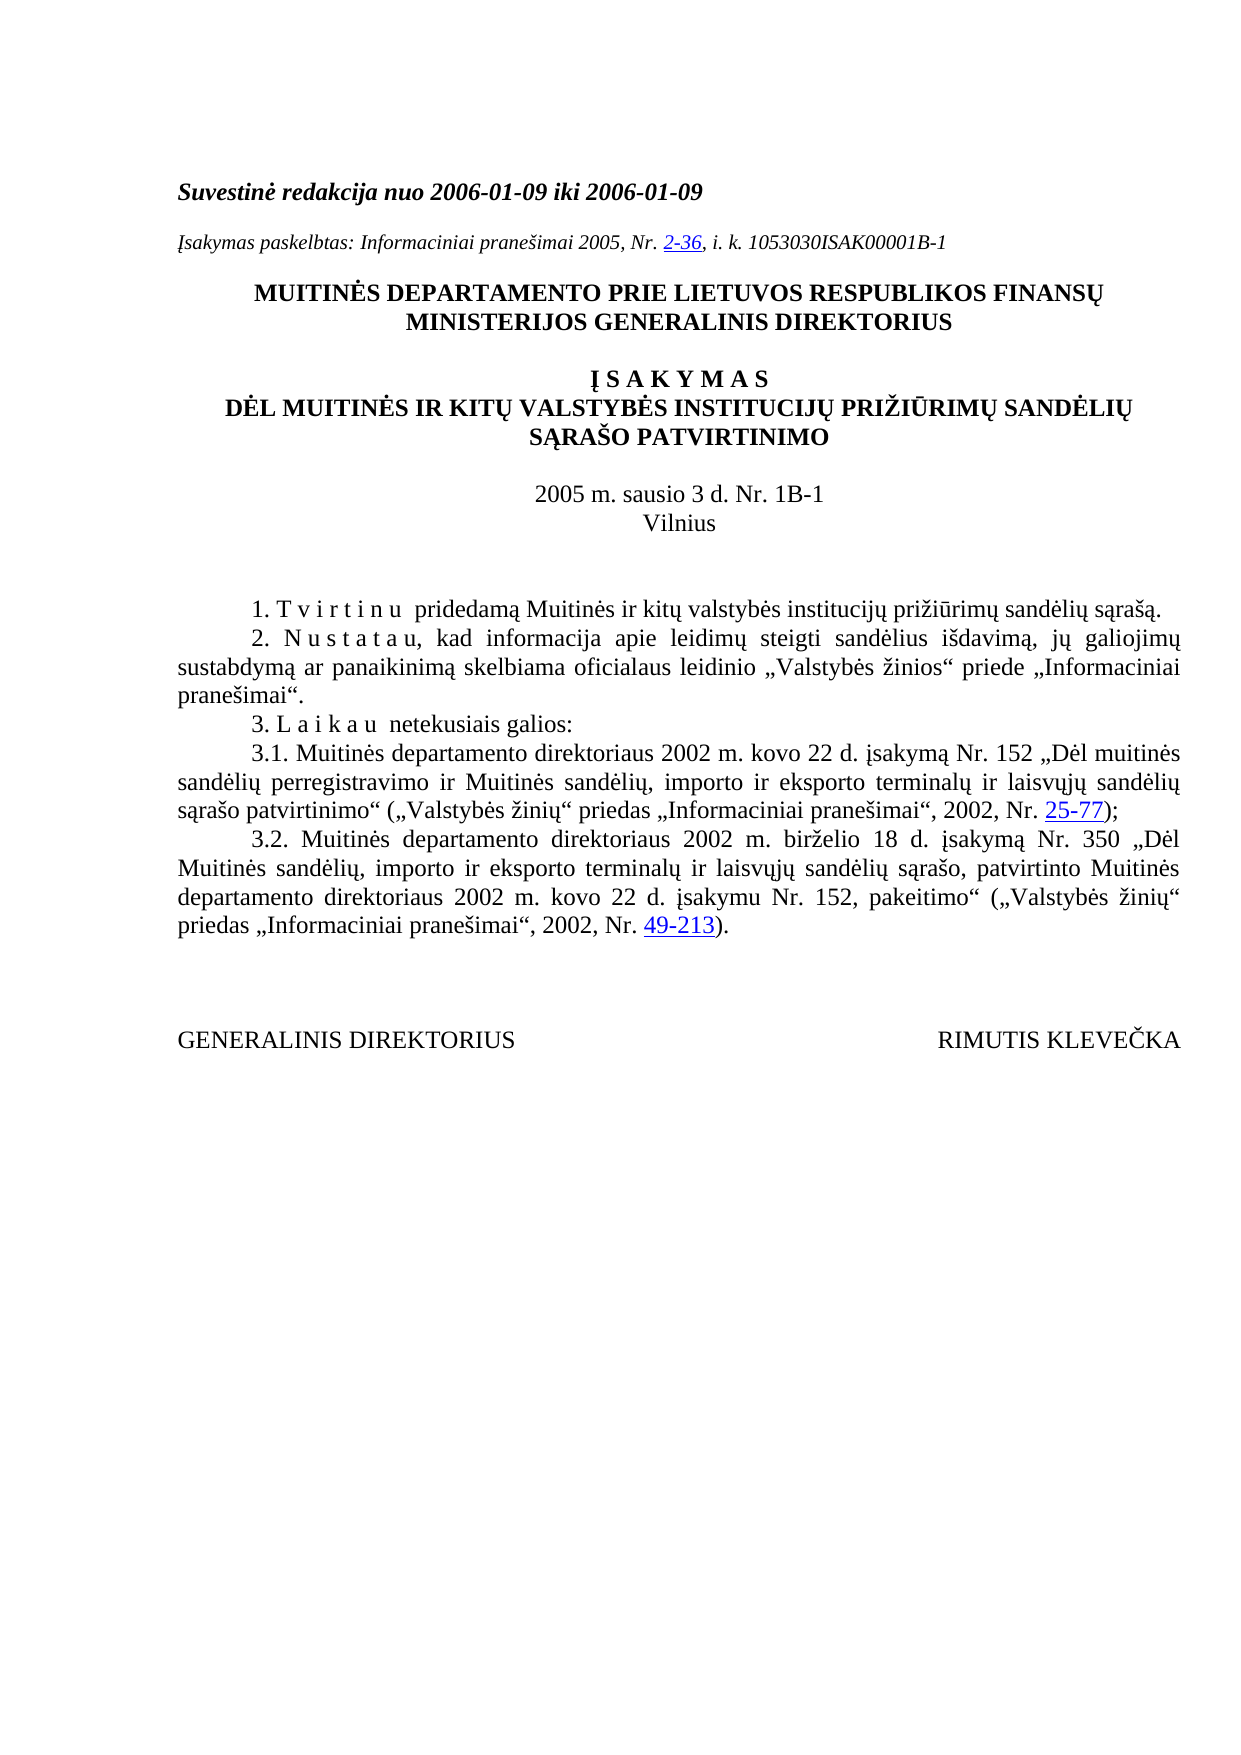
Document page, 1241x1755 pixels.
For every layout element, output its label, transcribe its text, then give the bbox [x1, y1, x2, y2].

text Įsakymas paskelbtas: Informaciniai pranešimai 2005, Nr. 2-36, i. k. 1053030ISAK00001B-1 [177, 230, 1181, 254]
text 3.2. Muitinės departamento direktoriaus 2002 m. birželio 18 d. įsakymą Nr. 350 „Dėl Muitinės sandėlių, importo ir eksporto terminalų ir laisvųjų sandėlių sąrašo, patvirtinto Muitinės departamento direktoriaus 2002 m. kovo 22 d. įsakymu Nr. 152, pakeitimo“ („Valstybės žinių“ priedas „Informaciniai pranešimai“, 2002, Nr. 49-213). [177, 824, 1181, 939]
text DĖL MUITINĖS IR KITŲ VALSTYBĖS INSTITUCIJŲ PRIŽIŪRIMŲ SANDĖLIŲ SĄRAŠO PATVIRTINIMO [177, 393, 1181, 451]
text 1. Tvirtinu pridedamą Muitinės ir kitų valstybės institucijų prižiūrimų sandėlių sąrašą. [177, 594, 1181, 623]
text 3.1. Muitinės departamento direktoriaus 2002 m. kovo 22 d. įsakymą Nr. 152 „Dėl muitinės sandėlių perregistravimo ir Muitinės sandėlių, importo ir eksporto terminalų ir laisvųjų sandėlių sąrašo patvirtinimo“ („Valstybės žinių“ priedas „Informaciniai pranešimai“, 2002, Nr. 25-77); [177, 738, 1181, 824]
text 2005 m. sausio 3 d. Nr. 1B-1 [177, 479, 1181, 508]
text 3. Laikau netekusiais galios: [177, 709, 1181, 738]
text 2. Nustatau, kad informacija apie leidimų steigti sandėlius išdavimą, jų galiojimų sustabdymą ar panaikinimą skelbiama oficialaus leidinio „Valstybės žinios“ priede „Informaciniai pranešimai“. [177, 623, 1181, 709]
text Suvestinė redakcija nuo 2006-01-09 iki 2006-01-09 [177, 177, 1181, 206]
text Į S A K Y M A S [177, 364, 1181, 393]
text MUITINĖS DEPARTAMENTO PRIE LIETUVOS RESPUBLIKOS FINANSŲ MINISTERIJOS GENERALINIS DIREKTORIUS [177, 278, 1181, 336]
text Vilnius [177, 508, 1181, 537]
text GENERALINIS DIREKTORIUS RIMUTIS KLEVEČKA [177, 1026, 1181, 1054]
